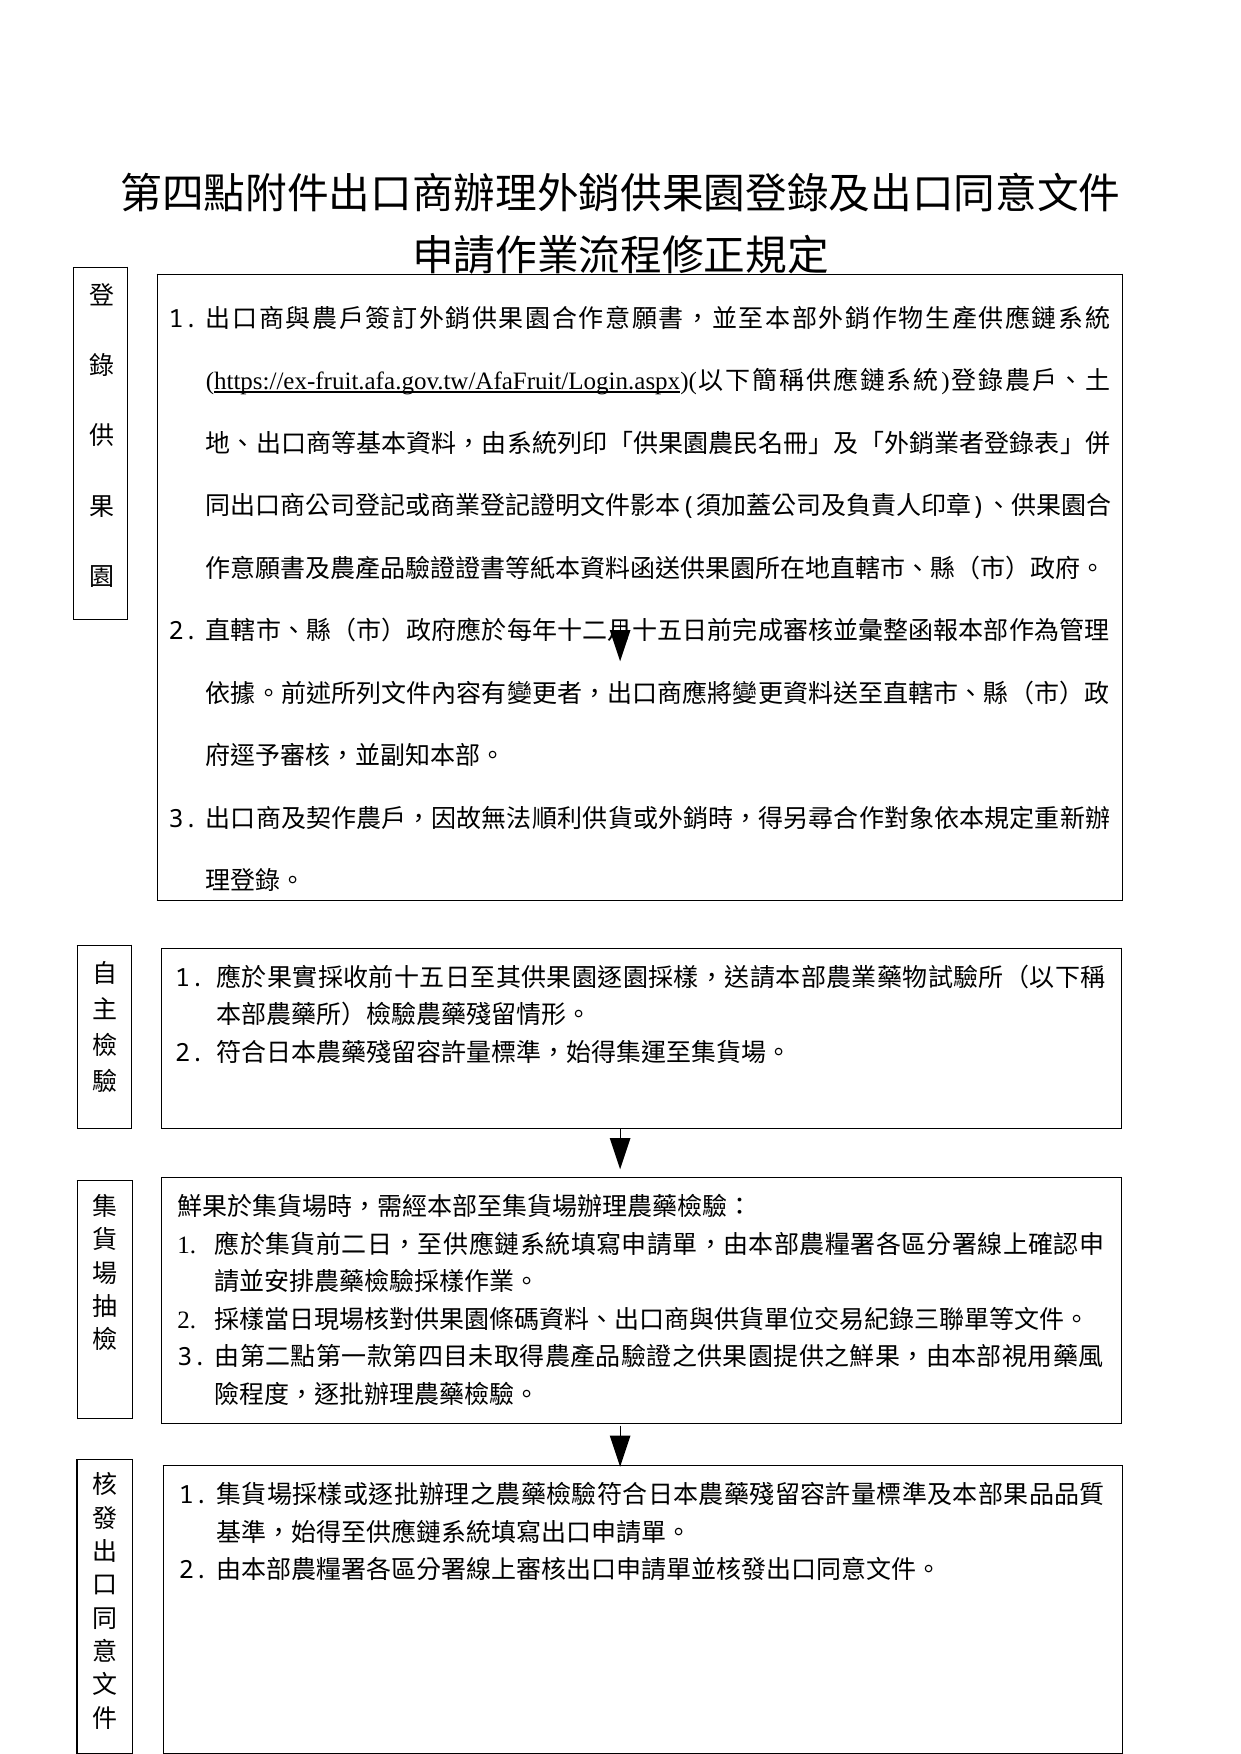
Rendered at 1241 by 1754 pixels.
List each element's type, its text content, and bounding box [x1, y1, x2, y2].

text 核發出口同意文件 [92, 1467, 117, 1734]
text 主 [93, 989, 116, 1017]
text 申請作業流程修正規定 [118, 211, 1122, 273]
text 登 [89, 275, 112, 311]
list 應於果實採收前十五日至其供果園逐園採樣，送請本部農業藥物試驗所（以下稱本部農藥所）檢驗農藥殘留情形。 [205, 956, 1106, 1031]
text 果 [89, 486, 112, 522]
text 檢 [93, 1026, 116, 1039]
text 集貨場抽檢 [93, 1189, 117, 1356]
text 園 [89, 556, 112, 593]
text 第四點附件出口商辦理外銷供果園登錄及出口同意文件 [118, 148, 1122, 211]
list 應於集貨前二日，至供應鏈系統填寫申請單，由本部農糧署各區分署線上確認申請並安排農藥檢驗採樣作業。 [177, 1223, 1106, 1298]
text 供 [89, 416, 112, 452]
text 自 [93, 953, 116, 989]
text 鮮果於集貨場時，需經本部至集貨場辦理農藥檢驗： [177, 1186, 1106, 1223]
text [93, 1019, 116, 1026]
text 錄 [89, 346, 112, 382]
text [74, 268, 127, 619]
table_header 出口商與農戶簽訂外銷供果園合作意願書，並至本部外銷作物生產供應鏈系統(https://ex-fruit.afa.gov.tw/AfaFruit/Login.aspx)(以下簡稱供應鏈系統)登錄農戶、土地、出口商等基本資料，由系統列印「供果園農民名冊」及「外銷業者登錄表」併同出口商公司登記或商業登記證明文件影本(須加蓋公司及負責人印章)、供果園合作意願書及農產品驗證證書等紙本資料函送供果園所在地直轄市、縣（市）政府。 直轄市、縣（市）政府應於每年十二月十五日前完成審核並彙整函報本部作為管理依據。前述所列文件內容有變更者，出口商應將變更資料送至直轄市、縣（市）政府逕予審核，並副知本部。 出口商及契作農戶，因故無法順利供貨或外銷時，得另尋合作對象依本規定重新辦理登錄。 [158, 275, 1122, 899]
list 由本部農糧署各區分署線上審核出口申請單並核發出口同意文件。 [178, 1548, 1107, 1586]
list 符合日本農藥殘留容許量標準，始得集運至集貨場。 [205, 1031, 1106, 1069]
text 檢 [93, 1036, 116, 1062]
text 驗 [93, 1062, 116, 1098]
list 由第二點第一款第四目未取得農產品驗證之供果園提供之鮮果，由本部視用藥風險程度，逐批辦理農藥檢驗。 [177, 1336, 1106, 1411]
list 集貨場採樣或逐批辦理之農藥檢驗符合日本農藥殘留容許量標準及本部果品品質基準，始得至供應鏈系統填寫出口申請單。 [178, 1473, 1107, 1548]
list 採樣當日現場核對供果園條碼資料、出口商與供貨單位交易紀錄三聯單等文件。 [177, 1298, 1106, 1336]
